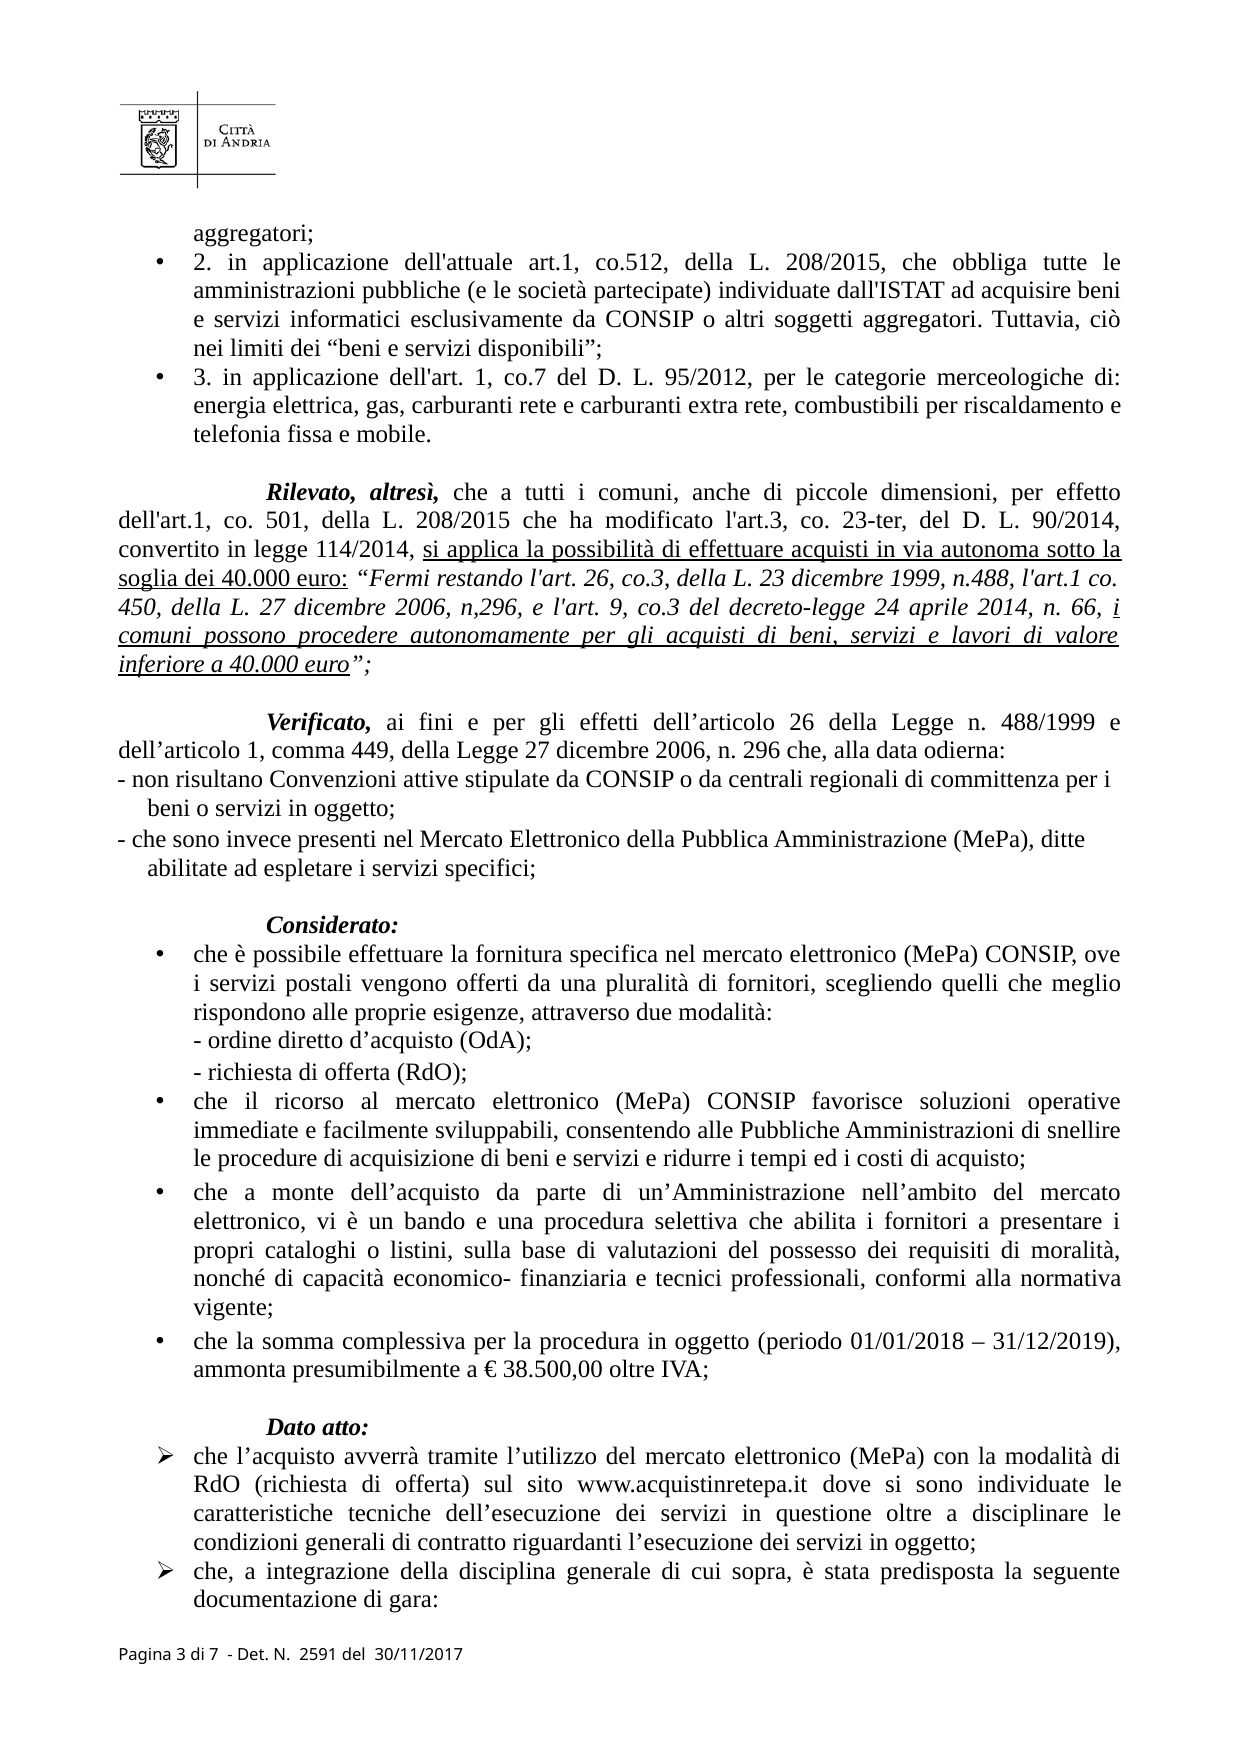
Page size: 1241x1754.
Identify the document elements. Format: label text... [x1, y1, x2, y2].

list che il ricorso al mercato elettronico (MePa) CONSIP favorisce soluzioni operative immediate e facilmente sviluppabili, consentendo alle Pubbliche Amministrazioni di snellire le procedure di acquisizione di beni e servizi e ridurre i tempi ed i costi di acquisto; [156, 1086, 1122, 1172]
text - che sono invece presenti nel Mercato Elettronico della Pubblica Amministrazione (MePa), ditte abilitate ad espletare i servizi specifici; [117, 824, 1122, 882]
text Verificato, ai fini e per gli effetti dell’articolo 26 della Legge n. 488/1999 e dell’articolo 1, comma 449, della Legge 27 dicembre 2006, n. 296 che, alla data odierna: [118, 707, 1122, 764]
text Rilevato, altresì, che a tutti i comuni, anche di piccole dimensioni, per effetto dell'art.1, co. 501, della L. 208/2015 che ha modificato l'art.3, co. 23-ter, del D. L. 90/2014, convertito in legge 114/2014, si applica la possibilità di effettuare acquisti in via autonoma sotto la soglia dei 40.000 euro: “Fermi restando l'art. 26, co.3, della L. 23 dicembre 1999, n.488, l'art.1 co. 450, della L. 27 dicembre 2006, n,296, e l'art. 9, co.3 del decreto-legge 24 aprile 2014, n. 66, i comuni possono procedere autonomamente per gli acquisti di beni, servizi e lavori di valore inferiore a 40.000 euro”; [118, 477, 1122, 678]
text - non risultano Convenzioni attive stipulate da CONSIP o da centrali regionali di committenza per i beni o servizi in oggetto; [117, 764, 1122, 822]
list che è possibile effettuare la fornitura specifica nel mercato elettronico (MePa) CONSIP, ove i servizi postali vengono offerti da una pluralità di fornitori, scegliendo quelli che meglio rispondono alle proprie esigenze, attraverso due modalità: [156, 939, 1122, 1026]
list che l’acquisto avverrà tramite l’utilizzo del mercato elettronico (MePa) con la modalità di RdO (richiesta di offerta) sul sito www.acquistinretepa.it dove si sono individuate le caratteristiche tecniche dell’esecuzione dei servizi in questione oltre a disciplinare le condizioni generali di contratto riguardanti l’esecuzione dei servizi in oggetto; [156, 1441, 1122, 1556]
list che a monte dell’acquisto da parte di un’Amministrazione nell’ambito del mercato elettronico, vi è un bando e una procedura selettiva che abilita i fornitori a presentare i propri cataloghi o listini, sulla base di valutazioni del possesso dei requisiti di moralità, nonché di capacità economico- finanziaria e tecnici professionali, conformi alla normativa vigente; [156, 1177, 1122, 1321]
list - ordine diretto d’acquisto (OdA); [156, 1026, 1122, 1054]
list che, a integrazione della disciplina generale di cui sopra, è stata predisposta la seguente documentazione di gara: [156, 1556, 1122, 1613]
text Dato atto: [118, 1412, 1122, 1441]
picture [118, 88, 276, 189]
list - richiesta di offerta (RdO); [156, 1057, 1122, 1086]
text Considerato: [118, 911, 1122, 939]
list 3. in applicazione dell'art. 1, co.7 del D. L. 95/2012, per le categorie merceologiche di: energia elettrica, gas, carburanti rete e carburanti extra rete, combustibili per riscaldamento e telefonia fissa e mobile. [156, 362, 1122, 448]
list 2. in applicazione dell'attuale art.1, co.512, della L. 208/2015, che obbliga tutte le amministrazioni pubbliche (e le società partecipate) individuate dall'ISTAT ad acquisire beni e servizi informatici esclusivamente da CONSIP o altri soggetti aggregatori. Tuttavia, ciò nei limiti dei “beni e servizi disponibili”; [156, 247, 1122, 362]
list che la somma complessiva per la procedura in oggetto (periodo 01/01/2018 – 31/12/2019), ammonta presumibilmente a € 38.500,00 oltre IVA; [156, 1326, 1122, 1383]
list aggregatori; [156, 218, 1122, 247]
